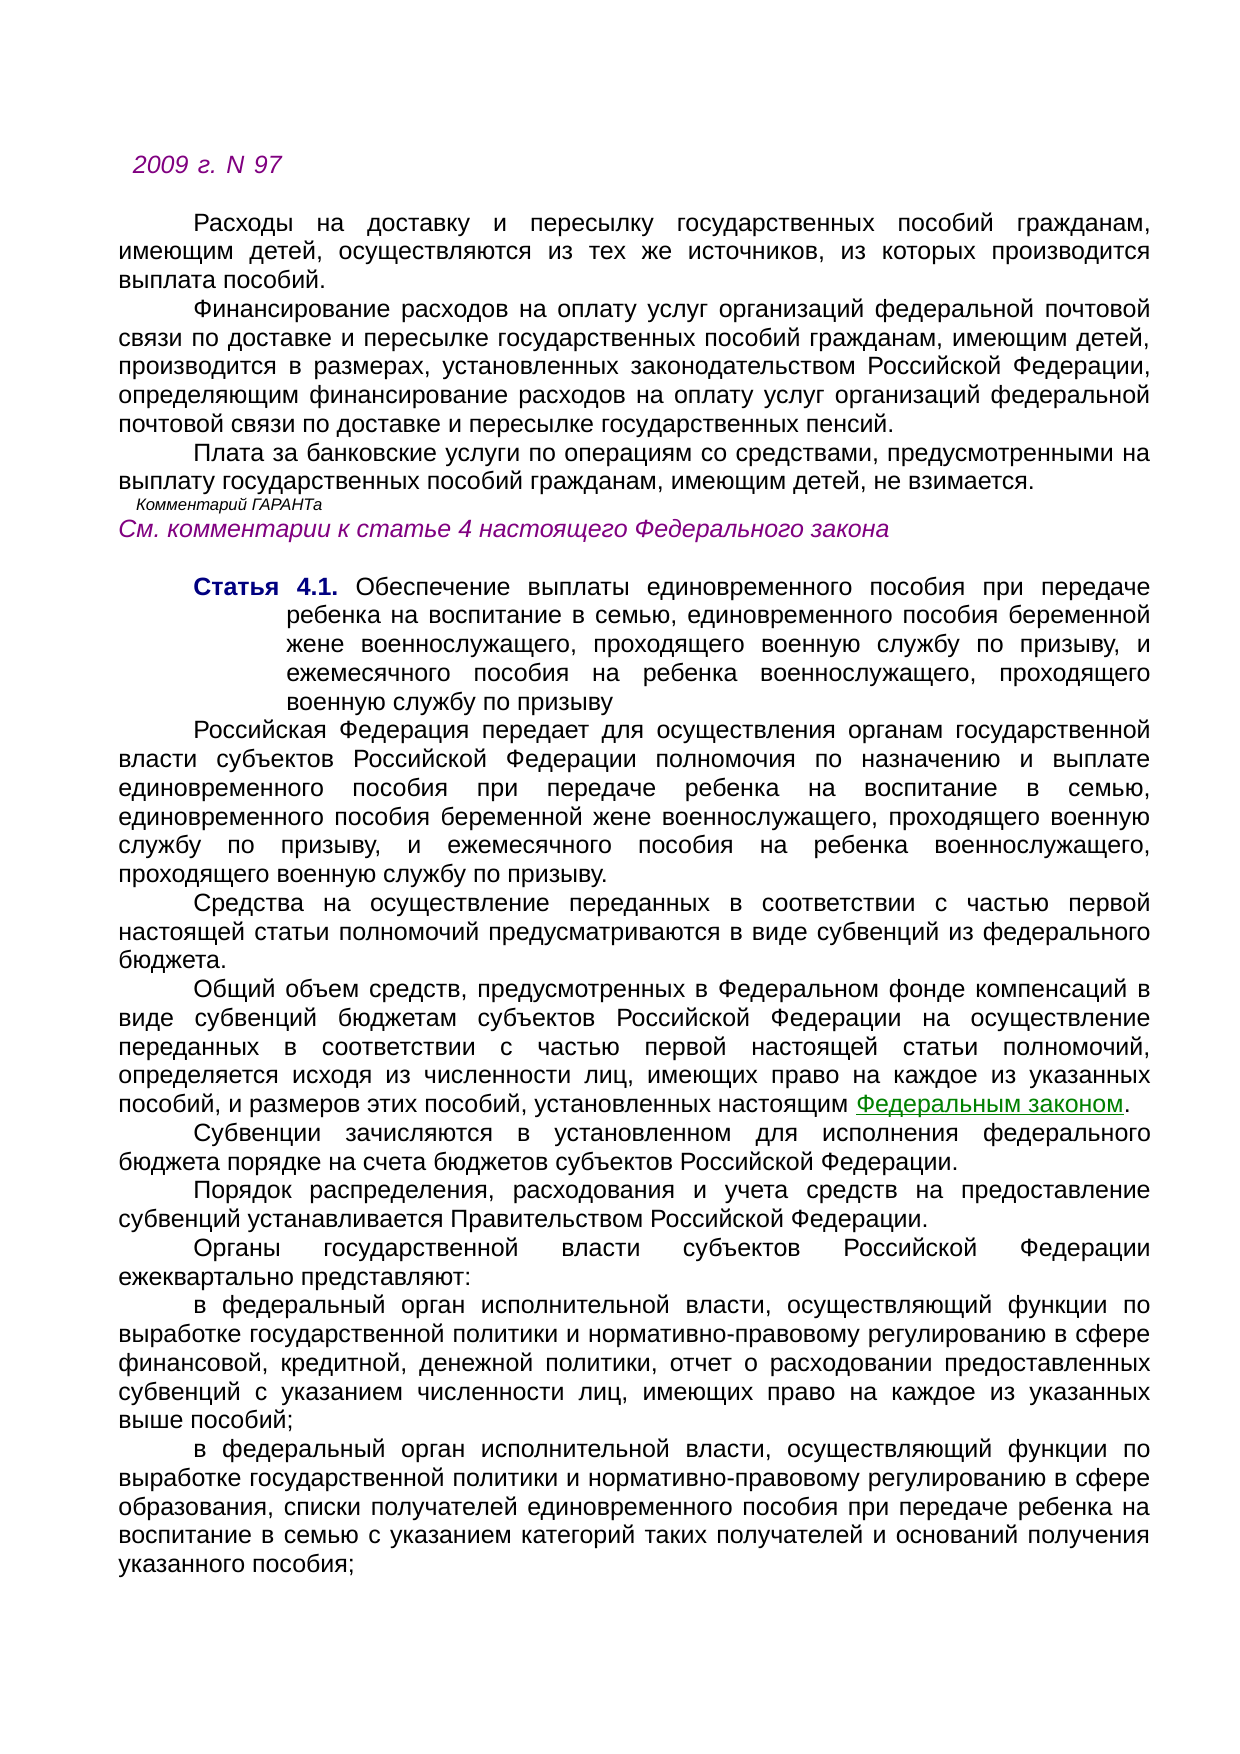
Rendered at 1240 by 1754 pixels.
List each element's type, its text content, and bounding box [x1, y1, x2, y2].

text Средства на осуществление переданных в соответствии с частью первой настоящей статьи полномочий предусматриваются в виде субвенций из федерального бюджета. [118, 888, 1151, 974]
text в федеральный орган исполнительной власти, осуществляющий функции по выработке государственной политики и нормативно-правовому регулированию в сфере образования, списки получателей единовременного пособия при передаче ребенка на воспитание в семью с указанием категорий таких получателей и оснований получения указанного пособия; [118, 1434, 1151, 1578]
text Субвенции зачисляются в установленном для исполнения федерального бюджета порядке на счета бюджетов субъектов Российской Федерации. [118, 1118, 1151, 1175]
text Российская Федерация передает для осуществления органам государственной власти субъектов Российской Федерации полномочия по назначению и выплате единовременного пособия при передаче ребенка на воспитание в семью, единовременного пособия беременной жене военнослужащего, проходящего военную службу по призыву, и ежемесячного пособия на ребенка военнослужащего, проходящего военную службу по призыву. [118, 715, 1151, 888]
text Расходы на доставку и пересылку государственных пособий гражданам, имеющим детей, осуществляются из тех же источников, из которых производится выплата пособий. [118, 207, 1151, 294]
text Комментарий ГАРАНТа [136, 495, 1151, 514]
text в федеральный орган исполнительной власти, осуществляющий функции по выработке государственной политики и нормативно-правовому регулированию в сфере финансовой, кредитной, денежной политики, отчет о расходовании предоставленных субвенций с указанием численности лиц, имеющих право на каждое из указанных выше пособий; [118, 1290, 1151, 1434]
text Статья 4.1. Обеспечение выплаты единовременного пособия при передаче ребенка на воспитание в семью, единовременного пособия беременной жене военнослужащего, проходящего военную службу по призыву, и ежемесячного пособия на ребенка военнослужащего, проходящего военную службу по призыву [193, 572, 1151, 715]
text Плата за банковские услуги по операциям со средствами, предусмотренными на выплату государственных пособий гражданам, имеющим детей, не взимается. [118, 437, 1151, 495]
text См. комментарии к статье 4 настоящего Федерального закона [118, 514, 1151, 543]
text Общий объем средств, предусмотренных в Федеральном фонде компенсаций в виде субвенций бюджетам субъектов Российской Федерации на осуществление переданных в соответствии с частью первой настоящей статьи полномочий, определяется исходя из численности лиц, имеющих право на каждое из указанных пособий, и размеров этих пособий, установленных настоящим Федеральным законом. [118, 974, 1151, 1118]
text Порядок распределения, расходования и учета средств на предоставление субвенций устанавливается Правительством Российской Федерации. [118, 1175, 1151, 1233]
text 2009 г. N 97 [133, 150, 1151, 179]
text Финансирование расходов на оплату услуг организаций федеральной почтовой связи по доставке и пересылке государственных пособий гражданам, имеющим детей, производится в размерах, установленных законодательством Российской Федерации, определяющим финансирование расходов на оплату услуг организаций федеральной почтовой связи по доставке и пересылке государственных пенсий. [118, 294, 1151, 437]
text Органы государственной власти субъектов Российской Федерации ежеквартально представляют: [118, 1233, 1151, 1290]
